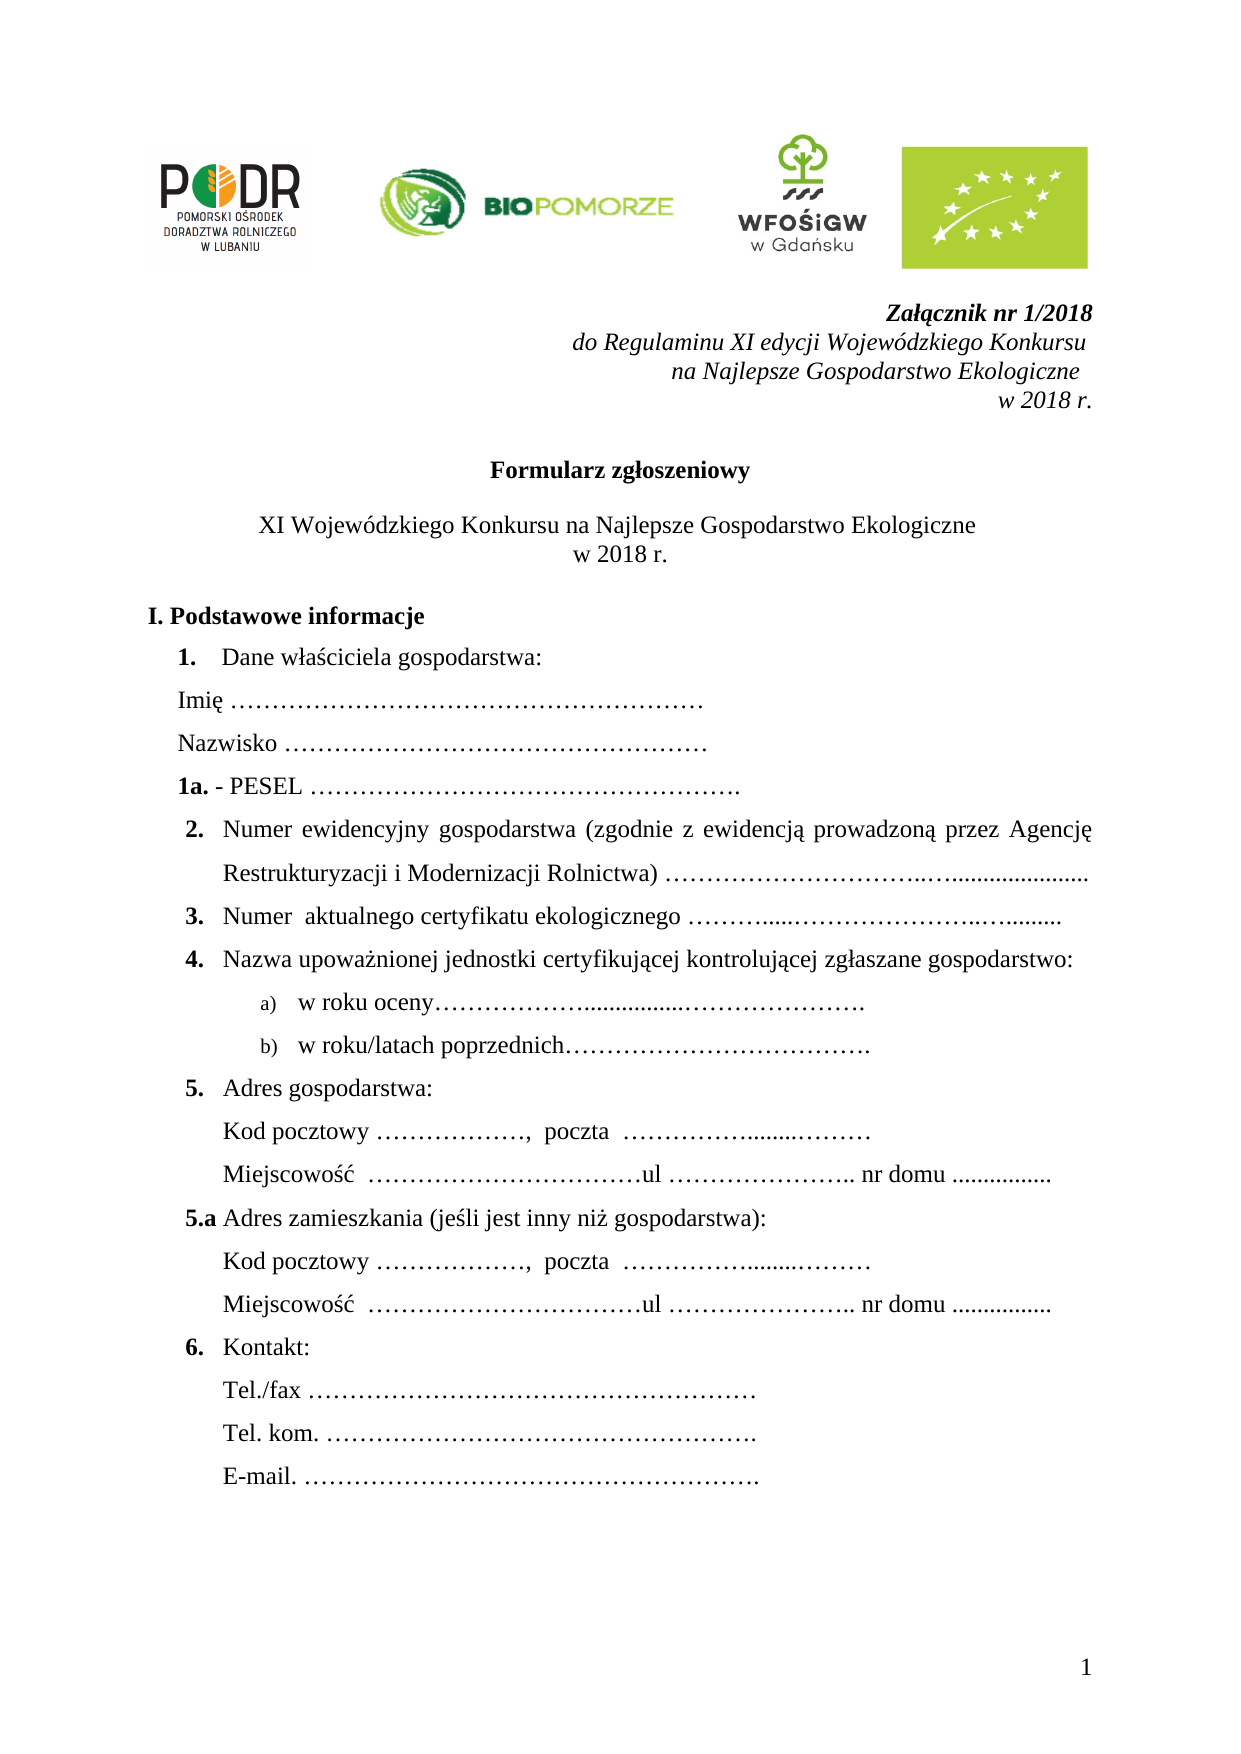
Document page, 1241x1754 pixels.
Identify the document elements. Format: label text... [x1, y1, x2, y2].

text Tel. kom. ……………………………………………. [223, 1418, 1093, 1447]
text 1a. - PESEL ……………………………………………. [177, 771, 1093, 800]
list Kontakt: [185, 1332, 1093, 1361]
text E-mail. ………………………………………………. [223, 1461, 1093, 1490]
text 5.a Adres zamieszkania (jeśli jest inny niż gospodarstwa): [185, 1203, 1093, 1231]
list Numer aktualnego certyfikatu ekologicznego ……….....…………………..…......... [185, 901, 1093, 929]
text I. Podstawowe informacje [148, 601, 1093, 629]
text Miejscowość ……………………………ul ………………….. nr domu ................ [223, 1289, 1093, 1318]
list Adres gospodarstwa: [185, 1073, 1093, 1102]
list Numer ewidencyjny gospodarstwa (zgodnie z ewidencją prowadzoną przez Agencję Restrukturyzacji i Modernizacji Rolnictwa) …………………………..…...................... [185, 814, 1093, 886]
text na Najlepsze Gospodarstwo Ekologiczne [148, 356, 1093, 385]
list Nazwa upoważnionej jednostki certyfikującej kontrolującej zgłaszane gospodarstwo: [185, 944, 1093, 973]
picture [147, 149, 312, 270]
text Miejscowość ……………………………ul ………………….. nr domu ................ [223, 1159, 1093, 1188]
text Formularz zgłoszeniowy [148, 455, 1093, 483]
text w 2018 r. [148, 539, 1093, 568]
list w roku oceny………………................…………………. [260, 987, 1093, 1016]
text w 2018 r. [148, 385, 1093, 413]
text XI Wojewódzkiego Konkursu na Najlepsze Gospodarstwo Ekologiczne [148, 510, 1093, 539]
text Załącznik nr 1/2018 [148, 298, 1093, 327]
text Kod pocztowy ………………, poczta ……………........……… [223, 1116, 1093, 1145]
text Imię ………………………………………………… [177, 685, 1093, 714]
picture [900, 145, 1088, 270]
list Dane właściciela gospodarstwa: [177, 642, 1093, 671]
text do Regulaminu XI edycji Wojewódzkiego Konkursu [148, 327, 1093, 356]
list w roku/latach poprzednich………………………………. [260, 1030, 1093, 1059]
picture [714, 118, 880, 270]
text Tel./fax ……………………………………………… [223, 1375, 1093, 1404]
text Nazwisko …………………………………………… [177, 728, 1093, 757]
text Kod pocztowy ………………, poczta ……………........……… [223, 1246, 1093, 1274]
